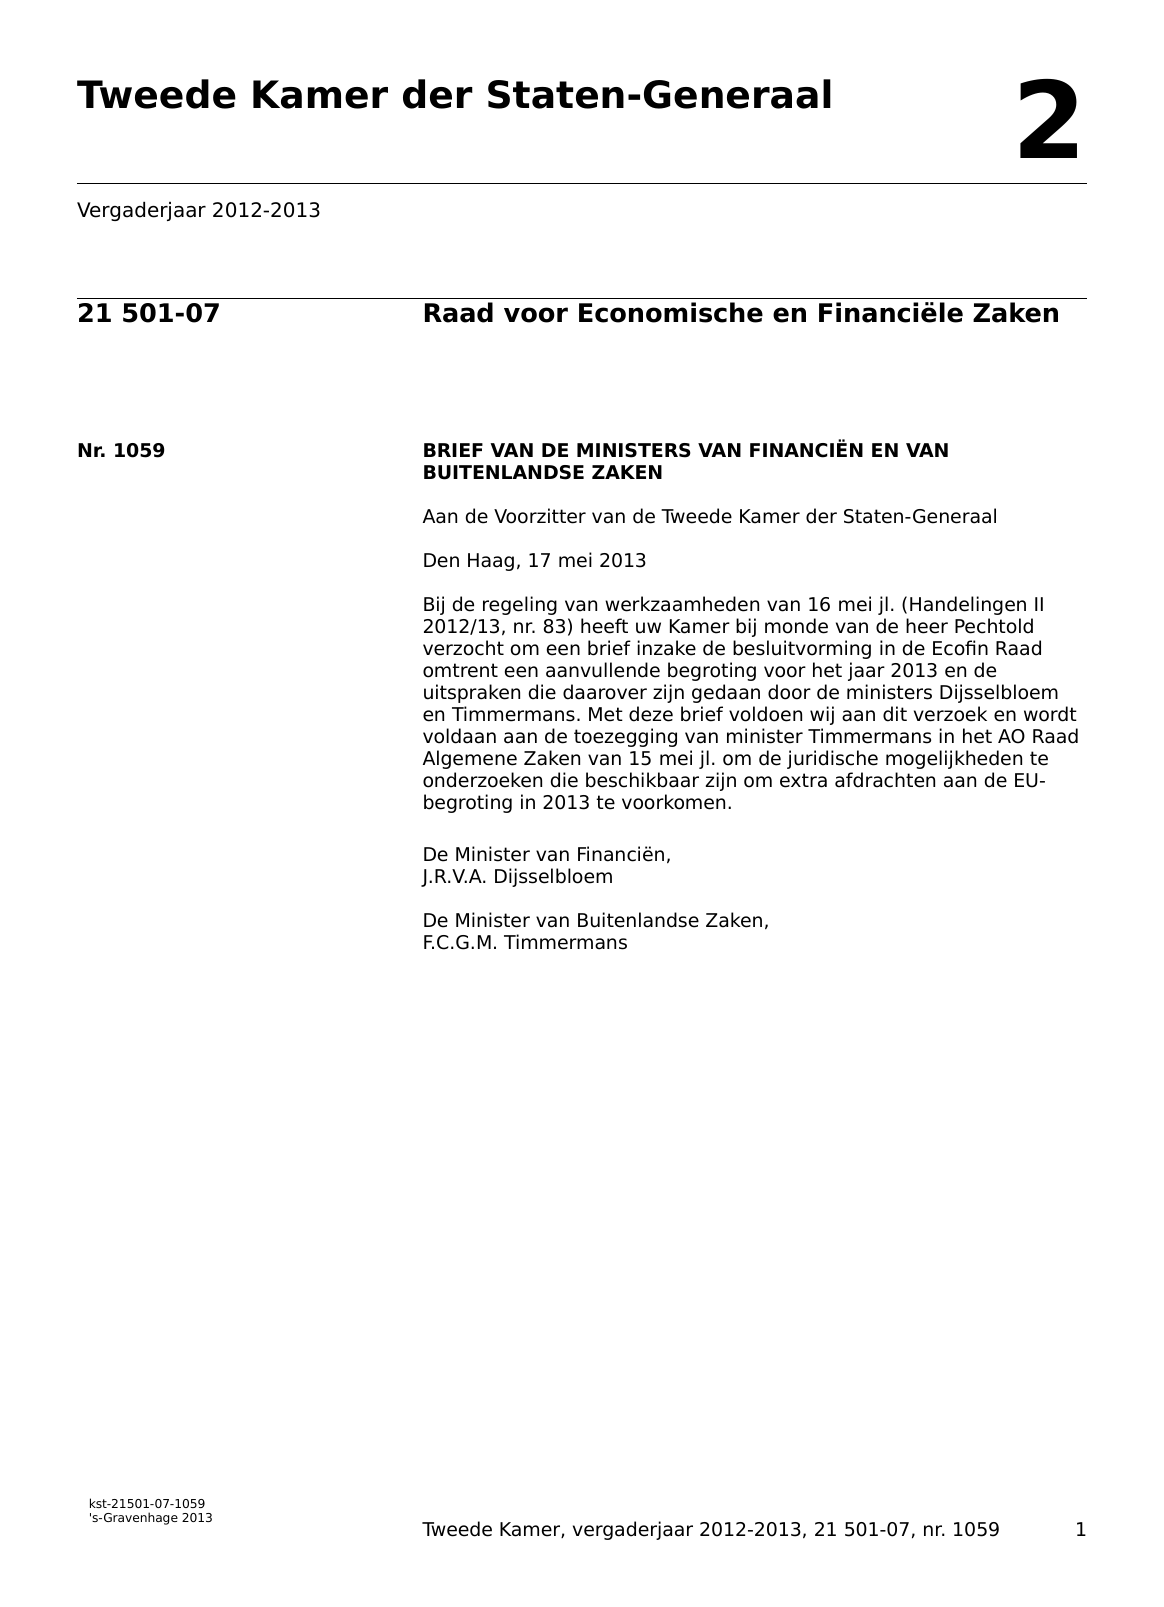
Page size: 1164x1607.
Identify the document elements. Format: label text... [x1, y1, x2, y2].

text 's-Gravenhage 2013 [88, 1511, 323, 1525]
text Bij de regeling van werkzaamheden van 16 mei jl. (Handelingen II 2012/13, nr. 83) heeft uw Kamer bij monde van de heer Pechtold verzocht om een brief inzake de besluitvorming in de Ecofin Raad omtrent een aanvullende begroting voor het jaar 2013 en de uitspraken die daarover zijn gedaan door de ministers Dijsselbloem en Timmermans. Met deze brief voldoen wij aan dit verzoek en wordt voldaan aan de toezegging van minister Timmermans in het AO Raad Algemene Zaken van 15 mei jl. om de juridische mogelijkheden te onderzoeken die beschikbaar zijn om extra afdrachten aan de EU-begroting in 2013 te voorkomen. [422, 594, 1087, 814]
text Aan de Voorzitter van de Tweede Kamer der Staten-Generaal [422, 506, 1087, 528]
table_header Tweede Kamer der Staten-Generaal [77, 59, 886, 183]
table_header 2 [886, 59, 1087, 183]
text De Minister van Financiën, J.R.V.A. Dijsselbloem [422, 844, 1087, 888]
subtitle Nr. 1059 BRIEF VAN DE MINISTERS VAN FINANCIËN EN VAN BUITENLANDSE ZAKEN [77, 440, 1087, 484]
subtitle 21 501-07 Raad voor Economische en Financiële Zaken [77, 299, 1087, 329]
text kst-21501-07-1059 [88, 1497, 323, 1511]
table_cell Vergaderjaar 2012-2013 [77, 184, 1087, 298]
text Den Haag, 17 mei 2013 [422, 550, 1087, 572]
text De Minister van Buitenlandse Zaken, F.C.G.M. Timmermans [422, 910, 1087, 954]
